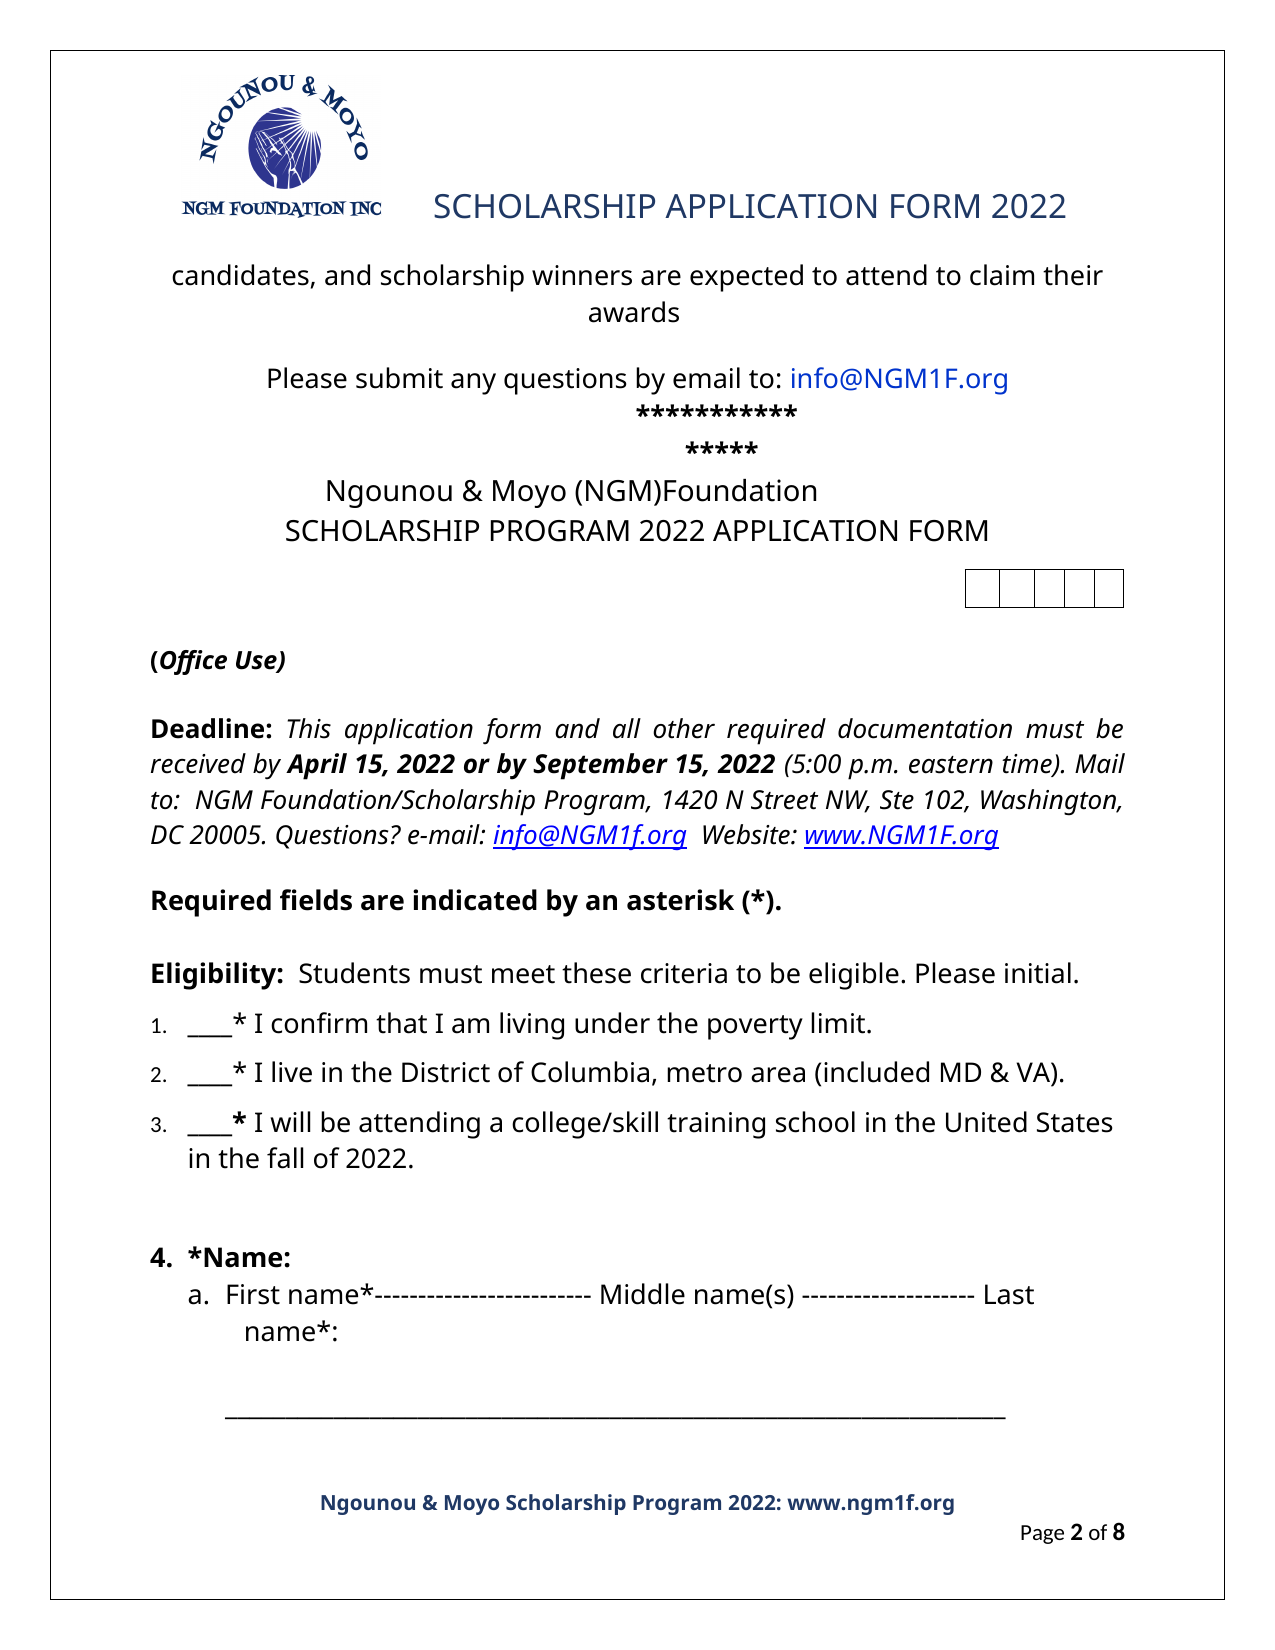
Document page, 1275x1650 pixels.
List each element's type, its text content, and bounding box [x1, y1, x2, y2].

text Required fields are indicated by an asterisk (*). [150, 881, 1125, 918]
table_header [1065, 570, 1094, 607]
text (Office Use) [150, 608, 1125, 676]
picture [181, 75, 382, 218]
text _________________________________________________________________ [225, 1386, 1125, 1423]
list ____* I confirm that I am living under the poverty limit. [150, 1004, 1125, 1041]
text Ngounou & Moyo (NGM)Foundation [150, 470, 1125, 510]
list ____* I will be attending a college/skill training school in the United States in the fall of 2022. [150, 1103, 1125, 1177]
list *Name: [150, 1239, 1125, 1276]
table_header [1035, 570, 1064, 607]
table_header [1000, 570, 1034, 607]
list ____* I live in the District of Columbia, metro area (included MD & VA). [150, 1054, 1125, 1091]
table_header [966, 570, 999, 607]
text Eligibility: Students must meet these criteria to be eligible. Please initial. [150, 955, 1125, 992]
text Please submit any questions by email to: info@NGM1F.org [150, 359, 1125, 396]
text ***** [150, 433, 1125, 470]
table_header [1095, 570, 1123, 607]
text SCHOLARSHIP PROGRAM 2022 APPLICATION FORM [150, 510, 1125, 549]
text Deadline: This application form and all other required documentation must be received by April 15, 2022 or by September 15, 2022 (5:00 p.m. eastern time). Mail to: NGM Foundation/Scholarship Program, 1420 N Street NW, Ste 102, Washington, DC 20005. Questions? e-mail: info@NGM1f.org Website: www.NGM1F.org [150, 710, 1125, 852]
list First name*------------------------- Middle name(s) -------------------- Last name*: [187, 1276, 1125, 1349]
text candidates, and scholarship winners are expected to attend to claim their awards [150, 257, 1125, 330]
text *********** [150, 396, 1125, 433]
